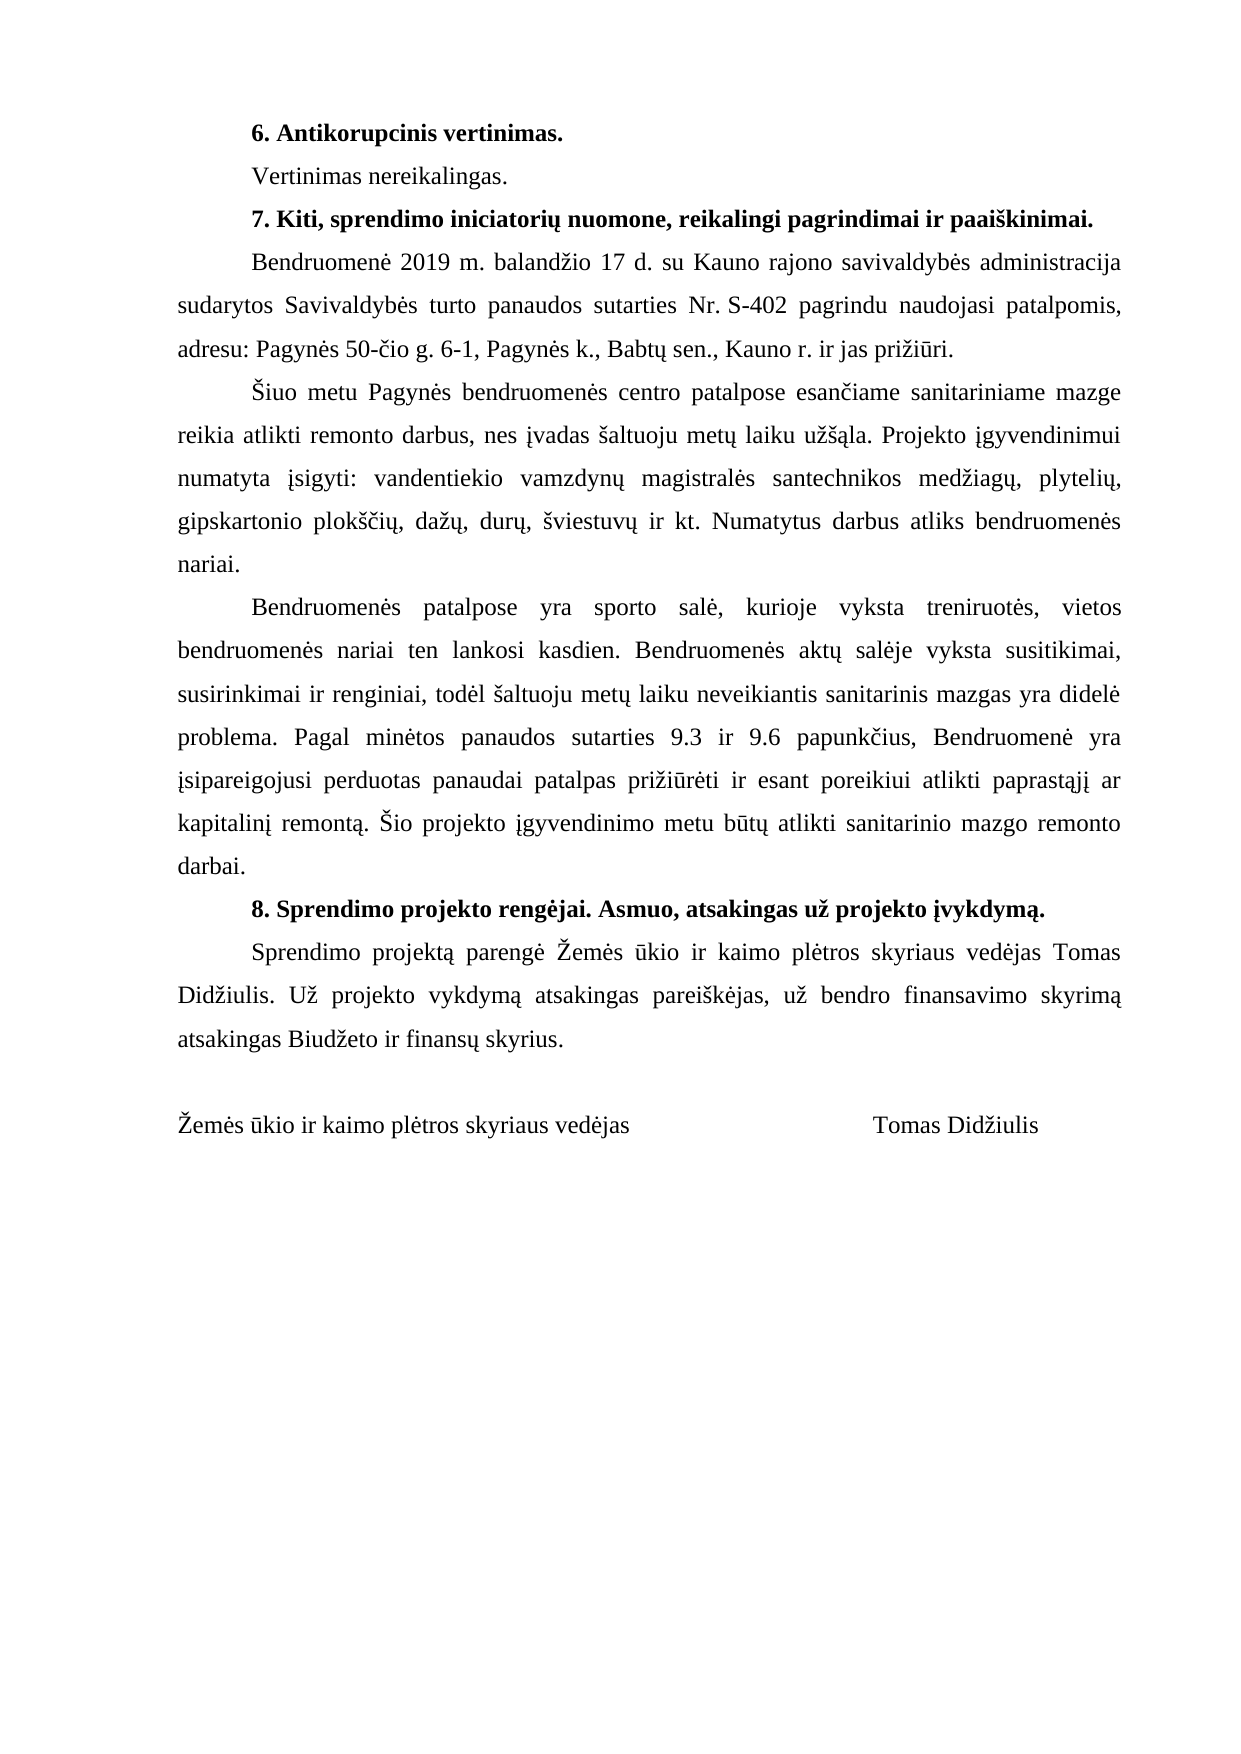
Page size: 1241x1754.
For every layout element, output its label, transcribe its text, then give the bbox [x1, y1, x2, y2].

text Sprendimo projektą parengė Žemės ūkio ir kaimo plėtros skyriaus vedėjas Tomas Didžiulis. Už projekto vykdymą atsakingas pareiškėjas, už bendro finansavimo skyrimą atsakingas Biudžeto ir finansų skyrius. [177, 937, 1122, 1052]
text Šiuo metu Pagynės bendruomenės centro patalpose esančiame sanitariniame mazge reikia atlikti remonto darbus, nes įvadas šaltuoju metų laiku užšąla. Projekto įgyvendinimui numatyta įsigyti: vandentiekio vamzdynų magistralės santechnikos medžiagų, plytelių, gipskartonio plokščių, dažų, durų, šviestuvų ir kt. Numatytus darbus atliks bendruomenės nariai. [177, 377, 1122, 578]
text 8. Sprendimo projekto rengėjai. Asmuo, atsakingas už projekto įvykdymą. [177, 894, 1122, 923]
text 7. Kiti, sprendimo iniciatorių nuomone, reikalingi pagrindimai ir paaiškinimai. [177, 204, 1122, 233]
text Bendruomenės patalpose yra sporto salė, kurioje vyksta treniruotės, vietos bendruomenės nariai ten lankosi kasdien. Bendruomenės aktų salėje vyksta susitikimai, susirinkimai ir renginiai, todėl šaltuoju metų laiku neveikiantis sanitarinis mazgas yra didelė problema. Pagal minėtos panaudos sutarties 9.3 ir 9.6 papunkčius, Bendruomenė yra įsipareigojusi perduotas panaudai patalpas prižiūrėti ir esant poreikiui atlikti paprastąjį ar kapitalinį remontą. Šio projekto įgyvendinimo metu būtų atlikti sanitarinio mazgo remonto darbai. [177, 592, 1122, 880]
text Bendruomenė 2019 m. balandžio 17 d. su Kauno rajono savivaldybės administracija sudarytos Savivaldybės turto panaudos sutarties Nr. S-402 pagrindu naudojasi patalpomis, adresu: Pagynės 50-čio g. 6-1, Pagynės k., Babtų sen., Kauno r. ir jas prižiūri. [177, 247, 1122, 362]
text 6. Antikorupcinis vertinimas. [177, 118, 1122, 147]
text Žemės ūkio ir kaimo plėtros skyriaus vedėjas Tomas Didžiulis [177, 1110, 1122, 1139]
text Vertinimas nereikalingas. [177, 161, 1122, 190]
